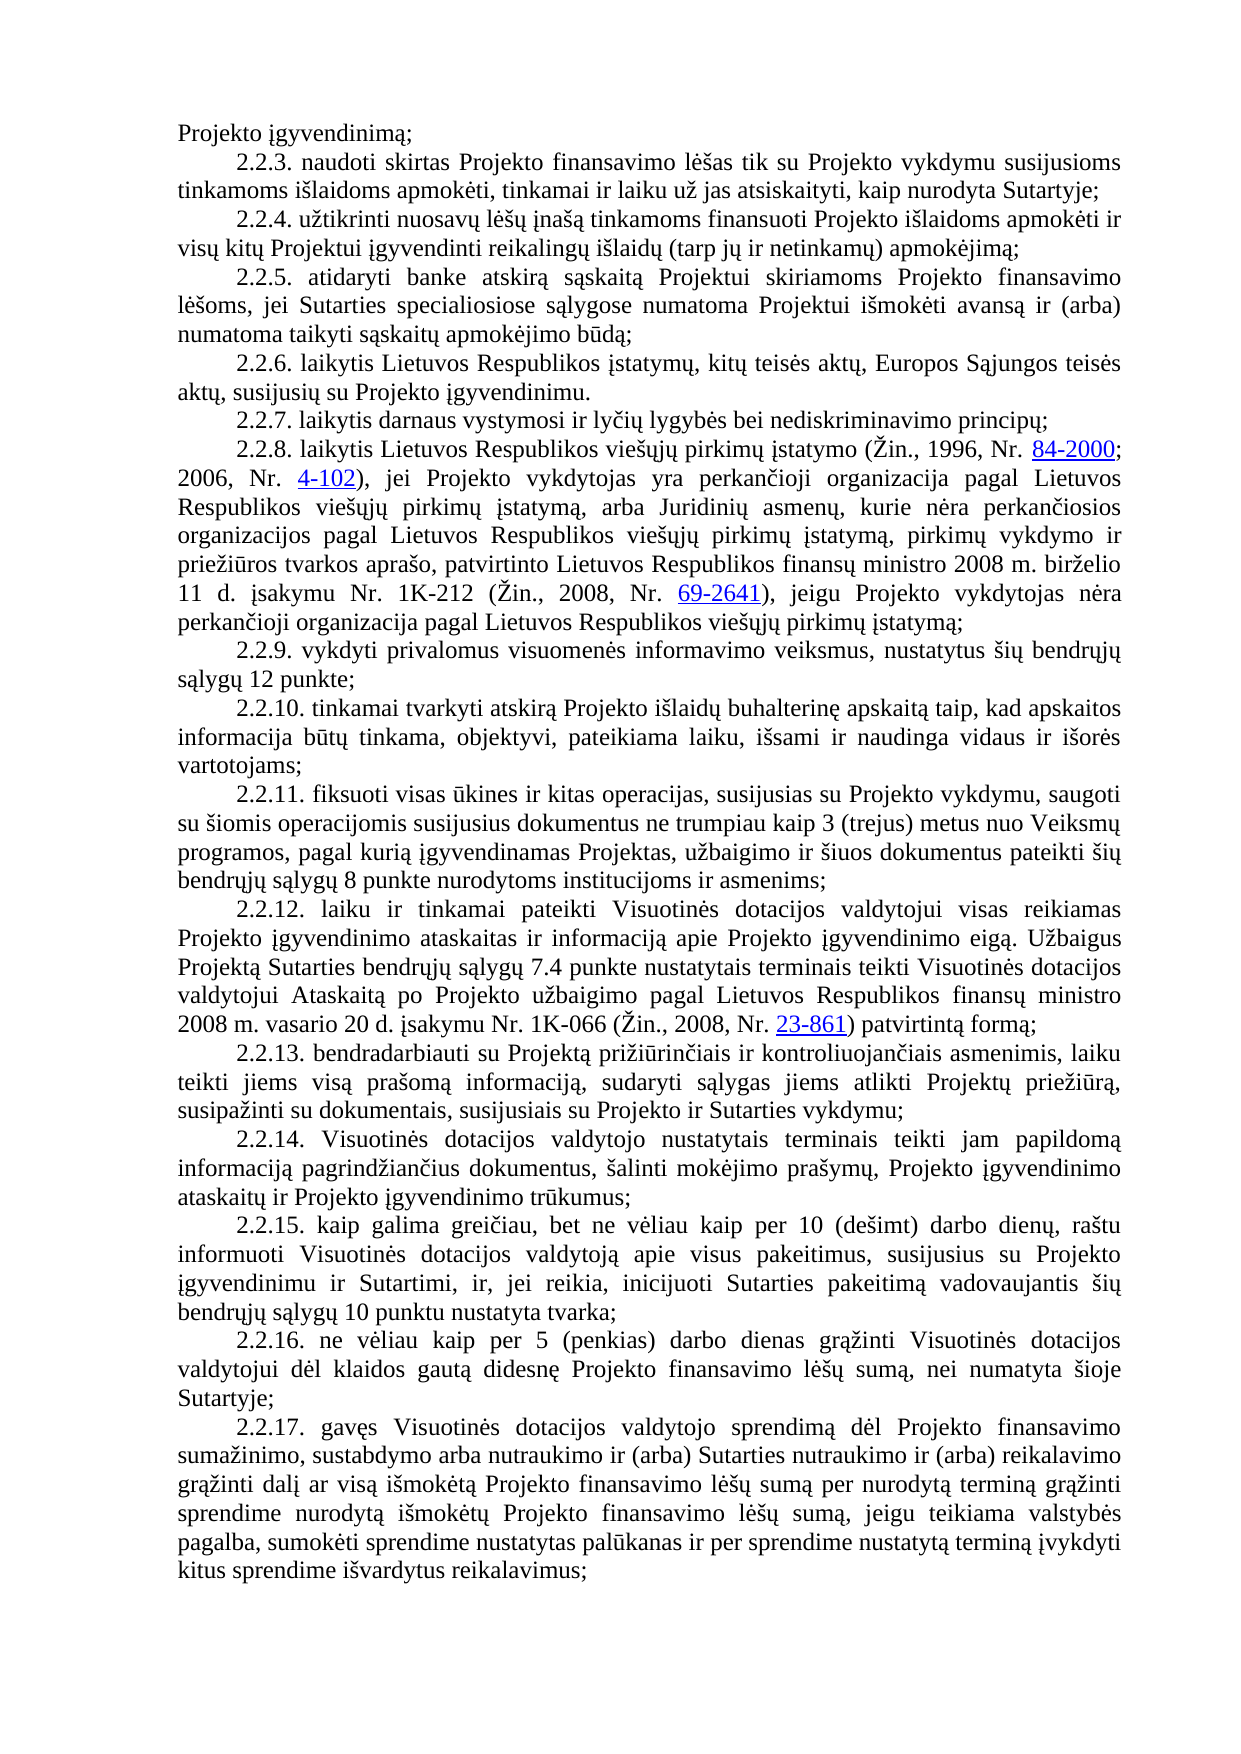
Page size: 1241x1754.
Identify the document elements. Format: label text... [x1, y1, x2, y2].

text 2.2.11. fiksuoti visas ūkines ir kitas operacijas, susijusias su Projekto vykdymu, saugoti su šiomis operacijomis susijusius dokumentus ne trumpiau kaip 3 (trejus) metus nuo Veiksmų programos, pagal kurią įgyvendinamas Projektas, užbaigimo ir šiuos dokumentus pateikti šių bendrųjų sąlygų 8 punkte nurodytoms institucijoms ir asmenims; [177, 779, 1122, 894]
text 2.2.6. laikytis Lietuvos Respublikos įstatymų, kitų teisės aktų, Europos Sąjungos teisės aktų, susijusių su Projekto įgyvendinimu. [177, 348, 1122, 406]
text 2.2.3. naudoti skirtas Projekto finansavimo lėšas tik su Projekto vykdymu susijusioms tinkamoms išlaidoms apmokėti, tinkamai ir laiku už jas atsiskaityti, kaip nurodyta Sutartyje; [177, 147, 1122, 204]
text 2.2.9. vykdyti privalomus visuomenės informavimo veiksmus, nustatytus šių bendrųjų sąlygų 12 punkte; [177, 636, 1122, 693]
text 2.2.13. bendradarbiauti su Projektą prižiūrinčiais ir kontroliuojančiais asmenimis, laiku teikti jiems visą prašomą informaciją, sudaryti sąlygas jiems atlikti Projektų priežiūrą, susipažinti su dokumentais, susijusiais su Projekto ir Sutarties vykdymu; [177, 1038, 1122, 1124]
text 2.2.4. užtikrinti nuosavų lėšų įnašą tinkamoms finansuoti Projekto išlaidoms apmokėti ir visų kitų Projektui įgyvendinti reikalingų išlaidų (tarp jų ir netinkamų) apmokėjimą; [177, 204, 1122, 262]
text 2.2.17. gavęs Visuotinės dotacijos valdytojo sprendimą dėl Projekto finansavimo sumažinimo, sustabdymo arba nutraukimo ir (arba) Sutarties nutraukimo ir (arba) reikalavimo grąžinti dalį ar visą išmokėtą Projekto finansavimo lėšų sumą per nurodytą terminą grąžinti sprendime nurodytą išmokėtų Projekto finansavimo lėšų sumą, jeigu teikiama valstybės pagalba, sumokėti sprendime nustatytas palūkanas ir per sprendime nustatytą terminą įvykdyti kitus sprendime išvardytus reikalavimus; [177, 1412, 1122, 1584]
text 2.2.5. atidaryti banke atskirą sąskaitą Projektui skiriamoms Projekto finansavimo lėšoms, jei Sutarties specialiosiose sąlygose numatoma Projektui išmokėti avansą ir (arba) numatoma taikyti sąskaitų apmokėjimo būdą; [177, 262, 1122, 348]
text 2.2.10. tinkamai tvarkyti atskirą Projekto išlaidų buhalterinę apskaitą taip, kad apskaitos informacija būtų tinkama, objektyvi, pateikiama laiku, išsami ir naudinga vidaus ir išorės vartotojams; [177, 693, 1122, 779]
text 2.2.7. laikytis darnaus vystymosi ir lyčių lygybės bei nediskriminavimo principų; [177, 406, 1122, 434]
text 2.2.12. laiku ir tinkamai pateikti Visuotinės dotacijos valdytojui visas reikiamas Projekto įgyvendinimo ataskaitas ir informaciją apie Projekto įgyvendinimo eigą. Užbaigus Projektą Sutarties bendrųjų sąlygų 7.4 punkte nustatytais terminais teikti Visuotinės dotacijos valdytojui Ataskaitą po Projekto užbaigimo pagal Lietuvos Respublikos finansų ministro 2008 m. vasario 20 d. įsakymu Nr. 1K-066 (Žin., 2008, Nr. 23-861) patvirtintą formą; [177, 894, 1122, 1038]
text 2.2.14. Visuotinės dotacijos valdytojo nustatytais terminais teikti jam papildomą informaciją pagrindžiančius dokumentus, šalinti mokėjimo prašymų, Projekto įgyvendinimo ataskaitų ir Projekto įgyvendinimo trūkumus; [177, 1124, 1122, 1211]
text 2.2.8. laikytis Lietuvos Respublikos viešųjų pirkimų įstatymo (Žin., 1996, Nr. 84-2000; 2006, Nr. 4-102), jei Projekto vykdytojas yra perkančioji organizacija pagal Lietuvos Respublikos viešųjų pirkimų įstatymą, arba Juridinių asmenų, kurie nėra perkančiosios organizacijos pagal Lietuvos Respublikos viešųjų pirkimų įstatymą, pirkimų vykdymo ir priežiūros tvarkos aprašo, patvirtinto Lietuvos Respublikos finansų ministro 2008 m. birželio 11 d. įsakymu Nr. 1K-212 (Žin., 2008, Nr. 69-2641), jeigu Projekto vykdytojas nėra perkančioji organizacija pagal Lietuvos Respublikos viešųjų pirkimų įstatymą; [177, 434, 1122, 636]
text 2.2.15. kaip galima greičiau, bet ne vėliau kaip per 10 (dešimt) darbo dienų, raštu informuoti Visuotinės dotacijos valdytoją apie visus pakeitimus, susijusius su Projekto įgyvendinimu ir Sutartimi, ir, jei reikia, inicijuoti Sutarties pakeitimą vadovaujantis šių bendrųjų sąlygų 10 punktu nustatyta tvarka; [177, 1211, 1122, 1326]
text Projekto įgyvendinimą; [177, 118, 1122, 147]
text 2.2.16. ne vėliau kaip per 5 (penkias) darbo dienas grąžinti Visuotinės dotacijos valdytojui dėl klaidos gautą didesnę Projekto finansavimo lėšų sumą, nei numatyta šioje Sutartyje; [177, 1326, 1122, 1412]
